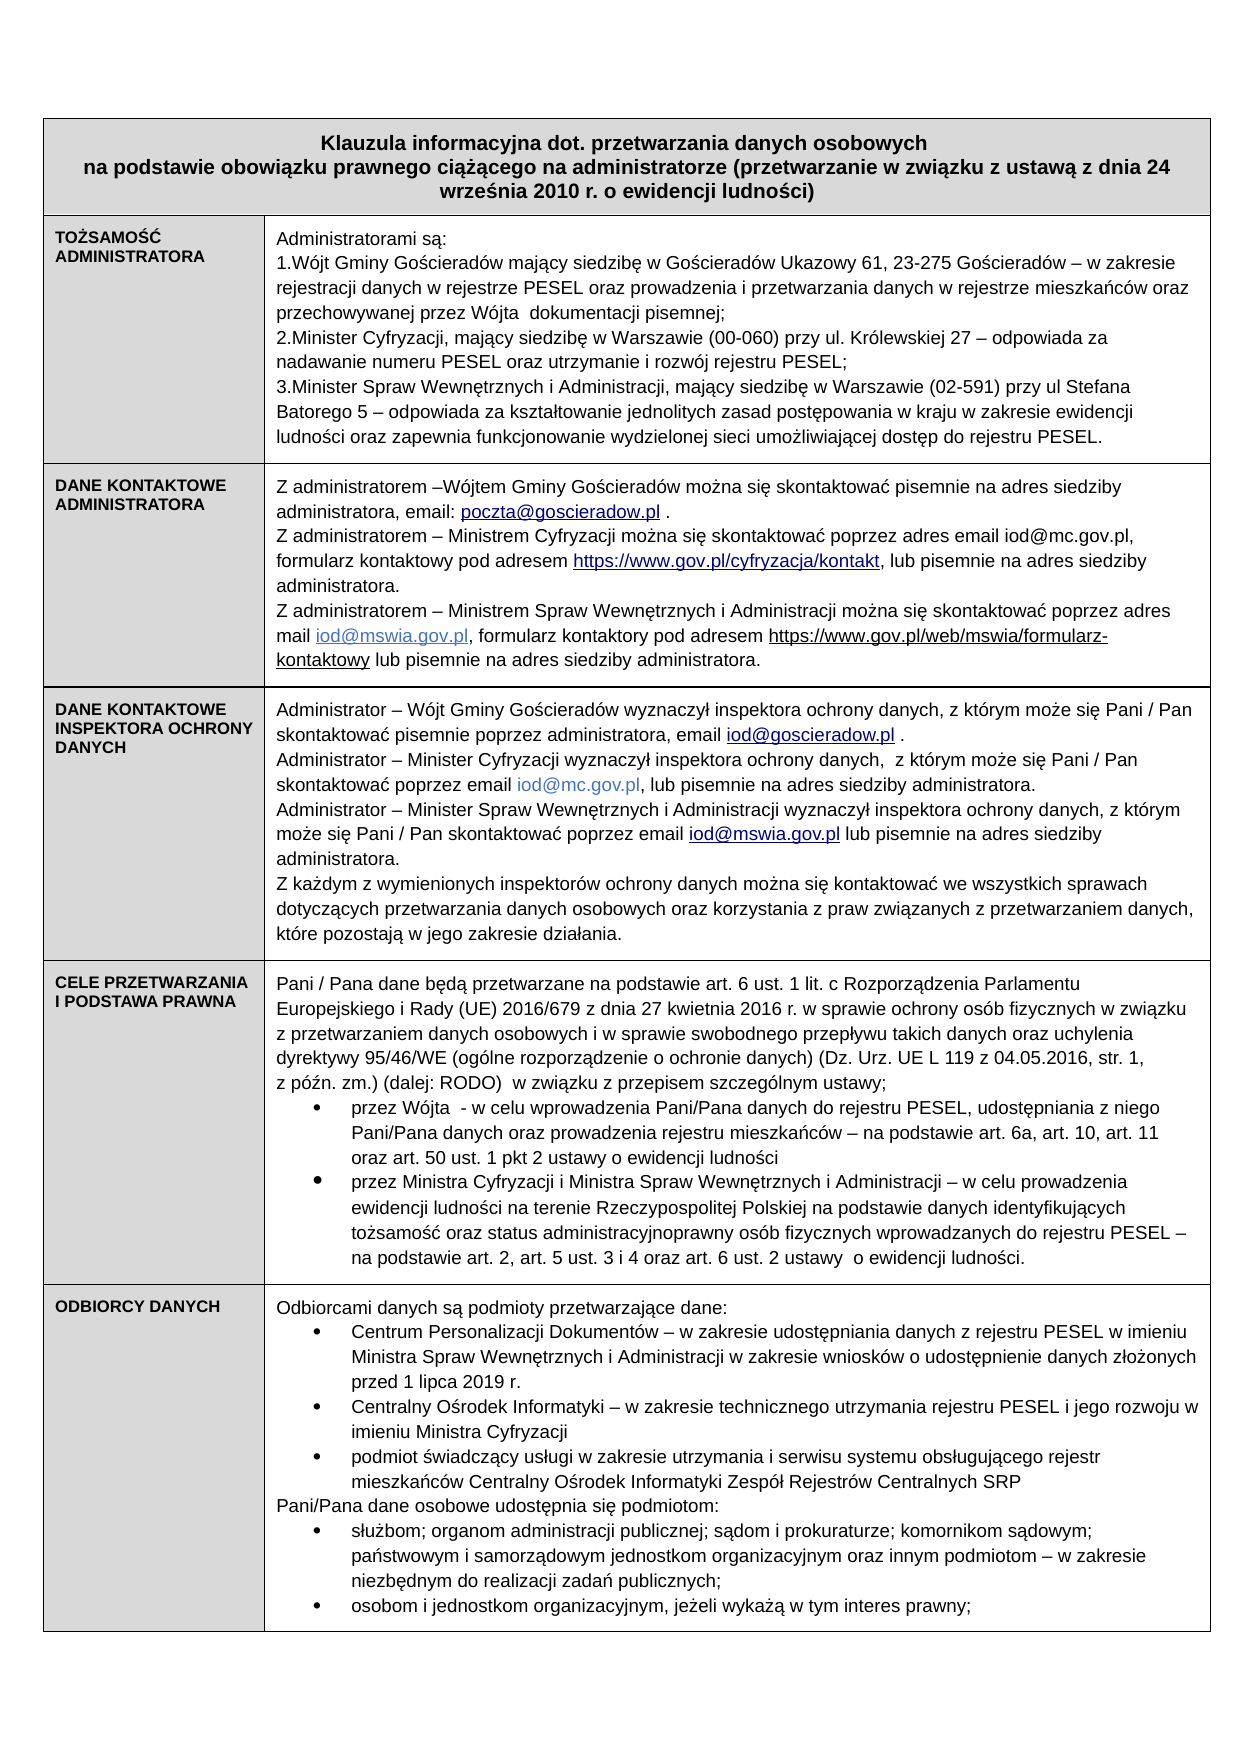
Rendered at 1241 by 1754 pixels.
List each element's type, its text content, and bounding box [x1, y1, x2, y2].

table_header Klauzula informacyjna dot. przetwarzania danych osobowych na podstawie obowiązku prawnego ciążącego na administratorze (przetwarzanie w związku z ustawą z dnia 24 września 2010 r. o ewidencji ludności) [44, 119, 1210, 214]
table_cell DANE KONTAKTOWE ADMINISTRATORA [44, 464, 264, 686]
table_cell Pani / Pana dane będą przetwarzane na podstawie art. 6 ust. 1 lit. c Rozporządzenia Parlamentu Europejskiego i Rady (UE) 2016/679 z dnia 27 kwietnia 2016 r. w sprawie ochrony osób fizycznych w związku z przetwarzaniem danych osobowych i w sprawie swobodnego przepływu takich danych oraz uchylenia dyrektywy 95/46/WE (ogólne rozporządzenie o ochronie danych) (Dz. Urz. UE L 119 z 04.05.2016, str. 1, z późn. zm.) (dalej: RODO) w związku z przepisem szczególnym ustawy; przez Wójta - w celu wprowadzenia Pani/Pana danych do rejestru PESEL, udostępniania z niego Pani/Pana danych oraz prowadzenia rejestru mieszkańców – na podstawie art. 6a, art. 10, art. 11 oraz art. 50 ust. 1 pkt 2 ustawy o ewidencji ludności przez Ministra Cyfryzacji i Ministra Spraw Wewnętrznych i Administracji – w celu prowadzenia ewidencji ludności na terenie Rzeczypospolitej Polskiej na podstawie danych identyfikujących tożsamość oraz status administracyjnoprawny osób fizycznych wprowadzanych do rejestru PESEL – na podstawie art. 2, art. 5 ust. 3 i 4 oraz art. 6 ust. 2 ustawy o ewidencji ludności. [265, 961, 1210, 1284]
table_cell Z administratorem –Wójtem Gminy Gościeradów można się skontaktować pisemnie na adres siedziby administratora, email: poczta@goscieradow.pl . Z administratorem – Ministrem Cyfryzacji można się skontaktować poprzez adres email iod@mc.gov.pl, formularz kontaktowy pod adresem https://www.gov.pl/cyfryzacja/kontakt, lub pisemnie na adres siedziby administratora. Z administratorem – Ministrem Spraw Wewnętrznych i Administracji można się skontaktować poprzez adres mail iod@mswia.gov.pl, formularz kontaktory pod adresem https://www.gov.pl/web/mswia/formularz-kontaktowy lub pisemnie na adres siedziby administratora. [265, 464, 1210, 686]
table_cell Administratorami są: 1.Wójt Gminy Gościeradów mający siedzibę w Gościeradów Ukazowy 61, 23-275 Gościeradów – w zakresie rejestracji danych w rejestrze PESEL oraz prowadzenia i przetwarzania danych w rejestrze mieszkańców oraz przechowywanej przez Wójta dokumentacji pisemnej; 2.Minister Cyfryzacji, mający siedzibę w Warszawie (00-060) przy ul. Królewskiej 27 – odpowiada za nadawanie numeru PESEL oraz utrzymanie i rozwój rejestru PESEL; 3.Minister Spraw Wewnętrznych i Administracji, mający siedzibę w Warszawie (02-591) przy ul Stefana Batorego 5 – odpowiada za kształtowanie jednolitych zasad postępowania w kraju w zakresie ewidencji ludności oraz zapewnia funkcjonowanie wydzielonej sieci umożliwiającej dostęp do rejestru PESEL. [265, 216, 1210, 463]
table_cell DANE KONTAKTOWE INSPEKTORA OCHRONY DANYCH [44, 688, 264, 960]
table_cell CELE PRZETWARZANIA I PODSTAWA PRAWNA [44, 961, 264, 1284]
table_cell Administrator – Wójt Gminy Gościeradów wyznaczył inspektora ochrony danych, z którym może się Pani / Pan skontaktować pisemnie poprzez administratora, email iod@goscieradow.pl . Administrator – Minister Cyfryzacji wyznaczył inspektora ochrony danych, z którym może się Pani / Pan skontaktować poprzez email iod@mc.gov.pl, lub pisemnie na adres siedziby administratora. Administrator – Minister Spraw Wewnętrznych i Administracji wyznaczył inspektora ochrony danych, z którym może się Pani / Pan skontaktować poprzez email iod@mswia.gov.pl lub pisemnie na adres siedziby administratora. Z każdym z wymienionych inspektorów ochrony danych można się kontaktować we wszystkich sprawach dotyczących przetwarzania danych osobowych oraz korzystania z praw związanych z przetwarzaniem danych, które pozostają w jego zakresie działania. [265, 688, 1210, 960]
table_cell Odbiorcami danych są podmioty przetwarzające dane: Centrum Personalizacji Dokumentów – w zakresie udostępniania danych z rejestru PESEL w imieniu Ministra Spraw Wewnętrznych i Administracji w zakresie wniosków o udostępnienie danych złożonych przed 1 lipca 2019 r. Centralny Ośrodek Informatyki – w zakresie technicznego utrzymania rejestru PESEL i jego rozwoju w imieniu Ministra Cyfryzacji podmiot świadczący usługi w zakresie utrzymania i serwisu systemu obsługującego rejestr mieszkańców Centralny Ośrodek Informatyki Zespół Rejestrów Centralnych SRP Pani/Pana dane osobowe udostępnia się podmiotom: służbom; organom administracji publicznej; sądom i prokuraturze; komornikom sądowym; państwowym i samorządowym jednostkom organizacyjnym oraz innym podmiotom – w zakresie niezbędnym do realizacji zadań publicznych; osobom i jednostkom organizacyjnym, jeżeli wykażą w tym interes prawny; osobom i jednostkom organizacyjnym, jeżeli wykażą w tym interes faktyczny w otrzymaniu danych, pod warunkiem uzyskania zgody Pani /Pana zgody; jednostkom organizacyjnym, w celach badawczych, statystycznych, badania opinii publicznej, jeżeli po wykorzystaniu dane te zostaną poddane takiej modyfikacji, która nie pozwoli ustalić tożsamości osób, których dane dotyczą; przez: Wójta – z rejestru mieszkańców w trybie indywidualnych zapytań oraz zapewnienia do danych dostępu online - podmiotom wskazanym powyżej w pkt 1-4, z rejestru PESEL w trybie indywidualnych zapytań podmiotom wskazanym w pkt 1-3; Ministra Cyfryzacji – z rejestru PESEL w trybie zapewnienia do danych dostępu online - podmiotom wskazanym powyżej w pkt 1 oraz w trybie indywidualnych zapytań podmiotom wskazanym w pkt 4; Ministra Spraw Wewnętrznych i Administracji - z rejestru PESEL, w zakresie wniosków o udostepnienie danych złożonych przed 1 lipca 2019 r., w imieniu Ministra dane udostępnia podmiotom wskazanym powyżej w pkt 1-3 w trybie indywidualnych zapytań Centrum Personalizacji Dokumentów. Pani/Pana dane Wójt udostępnia także stronom postępowań administracyjnych prowadzonych na podstawie ustawy o ewidencji ludności i Kodeksu postępowania administracyjnego, których jest Pan/Pani stroną lub uczestnikiem w trybie udostępnienia akt tych postępowań. [265, 1285, 1210, 1631]
table_cell TOŻSAMOŚĆ ADMINISTRATORA [44, 216, 264, 463]
table_cell ODBIORCY DANYCH [44, 1285, 264, 1631]
